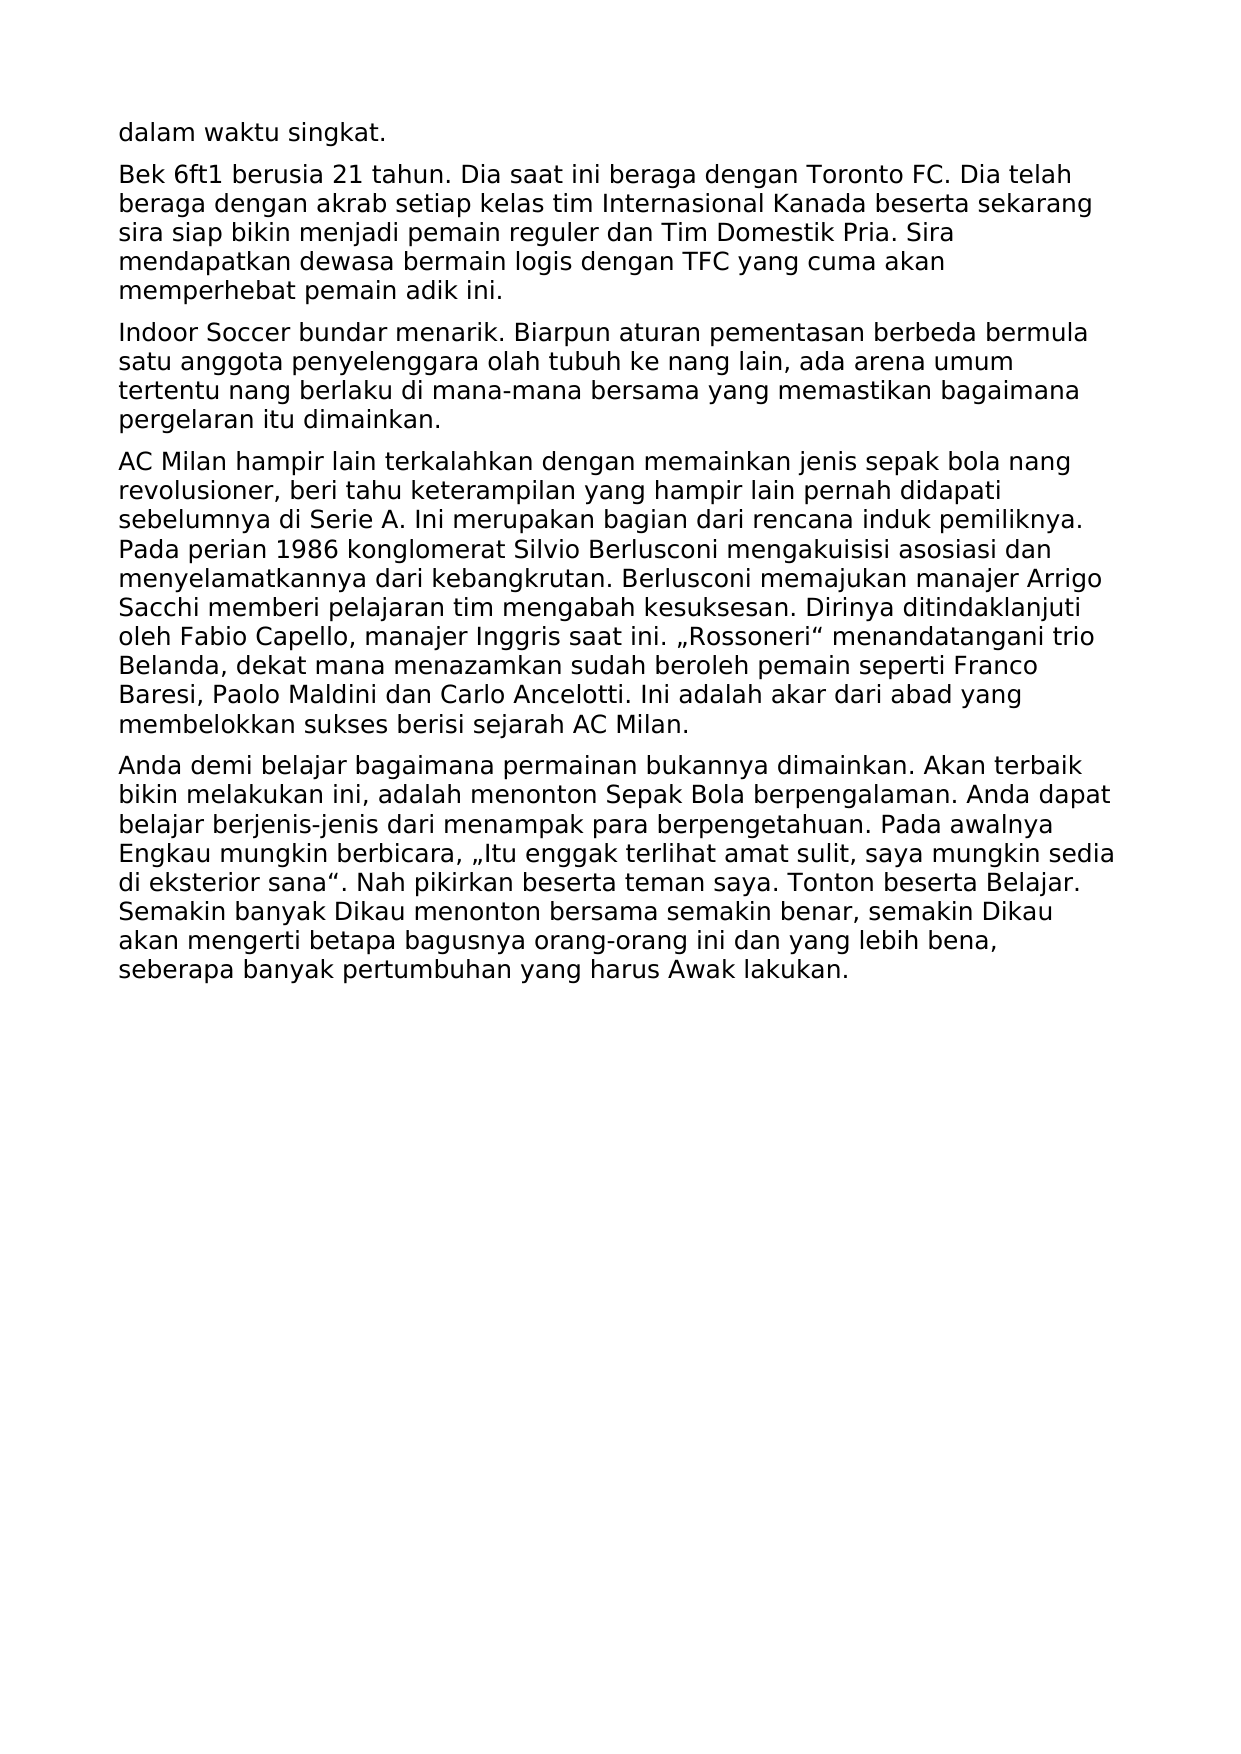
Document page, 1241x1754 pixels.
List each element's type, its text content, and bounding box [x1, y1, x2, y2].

text Indoor Soccer bundar menarik. Biarpun aturan pementasan berbeda bermula satu anggota penyelenggara olah tubuh ke nang lain, ada arena umum tertentu nang berlaku di mana-mana bersama yang memastikan bagaimana pergelaran itu dimainkan. [118, 318, 1122, 435]
text Anda demi belajar bagaimana permainan bukannya dimainkan. Akan terbaik bikin melakukan ini, adalah menonton Sepak Bola berpengalaman. Anda dapat belajar berjenis-jenis dari menampak para berpengetahuan. Pada awalnya Engkau mungkin berbicara, „Itu enggak terlihat amat sulit, saya mungkin sedia di eksterior sana“. Nah pikirkan beserta teman saya. Tonton beserta Belajar. Semakin banyak Dikau menonton bersama semakin benar, semakin Dikau akan mengerti betapa bagusnya orang-orang ini dan yang lebih bena, seberapa banyak pertumbuhan yang harus Awak lakukan. [118, 751, 1122, 985]
text Bek 6ft1 berusia 21 tahun. Dia saat ini beraga dengan Toronto FC. Dia telah beraga dengan akrab setiap kelas tim Internasional Kanada beserta sekarang sira siap bikin menjadi pemain reguler dan Tim Domestik Pria. Sira mendapatkan dewasa bermain logis dengan TFC yang cuma akan memperhebat pemain adik ini. [118, 160, 1122, 306]
text AC Milan hampir lain terkalahkan dengan memainkan jenis sepak bola nang revolusioner, beri tahu keterampilan yang hampir lain pernah didapati sebelumnya di Serie A. Ini merupakan bagian dari rencana induk pemiliknya. Pada perian 1986 konglomerat Silvio Berlusconi mengakuisisi asosiasi dan menyelamatkannya dari kebangkrutan. Berlusconi memajukan manajer Arrigo Sacchi memberi pelajaran tim mengabah kesuksesan. Dirinya ditindaklanjuti oleh Fabio Capello, manajer Inggris saat ini. „Rossoneri“ menandatangani trio Belanda, dekat mana menazamkan sudah beroleh pemain seperti Franco Baresi, Paolo Maldini dan Carlo Ancelotti. Ini adalah akar dari abad yang membelokkan sukses berisi sejarah AC Milan. [118, 447, 1122, 739]
text dalam waktu singkat. [118, 118, 1122, 147]
